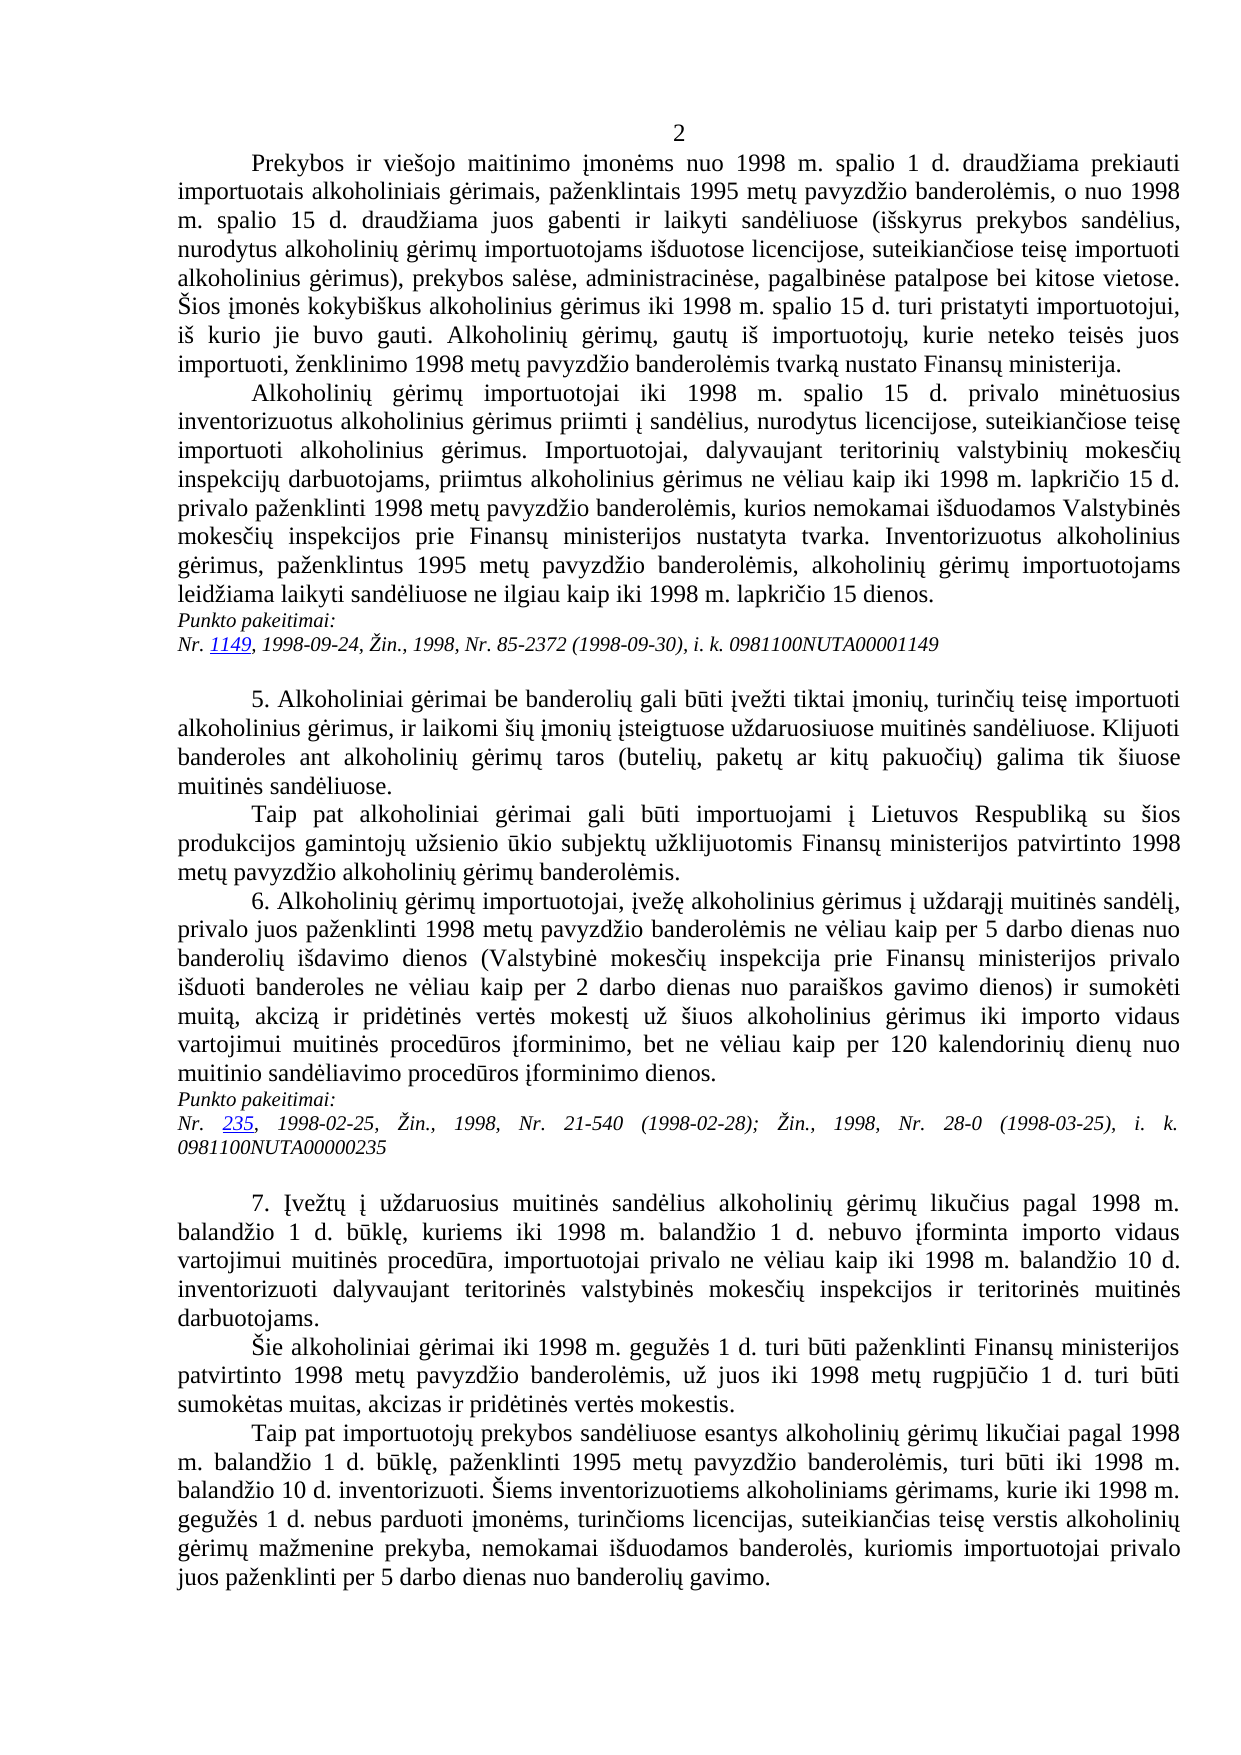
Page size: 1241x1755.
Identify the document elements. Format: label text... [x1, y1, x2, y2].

text Taip pat alkoholiniai gėrimai gali būti importuojami į Lietuvos Respubliką su šios produkcijos gamintojų užsienio ūkio subjektų užklijuotomis Finansų ministerijos patvirtinto 1998 metų pavyzdžio alkoholinių gėrimų banderolėmis. [177, 799, 1181, 886]
text Prekybos ir viešojo maitinimo įmonėms nuo 1998 m. spalio 1 d. draudžiama prekiauti importuotais alkoholiniais gėrimais, paženklintais 1995 metų pavyzdžio banderolėmis, o nuo 1998 m. spalio 15 d. draudžiama juos gabenti ir laikyti sandėliuose (išskyrus prekybos sandėlius, nurodytus alkoholinių gėrimų importuotojams išduotose licencijose, suteikiančiose teisę importuoti alkoholinius gėrimus), prekybos salėse, administracinėse, pagalbinėse patalpose bei kitose vietose. Šios įmonės kokybiškus alkoholinius gėrimus iki 1998 m. spalio 15 d. turi pristatyti importuotojui, iš kurio jie buvo gauti. Alkoholinių gėrimų, gautų iš importuotojų, kurie neteko teisės juos importuoti, ženklinimo 1998 metų pavyzdžio banderolėmis tvarką nustato Finansų ministerija. [177, 148, 1181, 378]
text Punkto pakeitimai: [177, 608, 1181, 632]
text Taip pat importuotojų prekybos sandėliuose esantys alkoholinių gėrimų likučiai pagal 1998 m. balandžio 1 d. būklę, paženklinti 1995 metų pavyzdžio banderolėmis, turi būti iki 1998 m. balandžio 10 d. inventorizuoti. Šiems inventorizuotiems alkoholiniams gėrimams, kurie iki 1998 m. gegužės 1 d. nebus parduoti įmonėms, turinčioms licencijas, suteikiančias teisę verstis alkoholinių gėrimų mažmenine prekyba, nemokamai išduodamos banderolės, kuriomis importuotojai privalo juos paženklinti per 5 darbo dienas nuo banderolių gavimo. [177, 1418, 1181, 1590]
text Punkto pakeitimai: [177, 1087, 1181, 1111]
text Nr. 235, 1998-02-25, Žin., 1998, Nr. 21-540 (1998-02-28); Žin., 1998, Nr. 28-0 (1998-03-25), i. k. 0981100NUTA00000235 [177, 1111, 1181, 1159]
text 7. Įvežtų į uždaruosius muitinės sandėlius alkoholinių gėrimų likučius pagal 1998 m. balandžio 1 d. būklę, kuriems iki 1998 m. balandžio 1 d. nebuvo įforminta importo vidaus vartojimui muitinės procedūra, importuotojai privalo ne vėliau kaip iki 1998 m. balandžio 10 d. inventorizuoti dalyvaujant teritorinės valstybinės mokesčių inspekcijos ir teritorinės muitinės darbuotojams. [177, 1188, 1181, 1332]
text Šie alkoholiniai gėrimai iki 1998 m. gegužės 1 d. turi būti paženklinti Finansų ministerijos patvirtinto 1998 metų pavyzdžio banderolėmis, už juos iki 1998 metų rugpjūčio 1 d. turi būti sumokėtas muitas, akcizas ir pridėtinės vertės mokestis. [177, 1332, 1181, 1418]
text 5. Alkoholiniai gėrimai be banderolių gali būti įvežti tiktai įmonių, turinčių teisę importuoti alkoholinius gėrimus, ir laikomi šių įmonių įsteigtuose uždaruosiuose muitinės sandėliuose. Klijuoti banderoles ant alkoholinių gėrimų taros (butelių, paketų ar kitų pakuočių) galima tik šiuose muitinės sandėliuose. [177, 684, 1181, 799]
text Alkoholinių gėrimų importuotojai iki 1998 m. spalio 15 d. privalo minėtuosius inventorizuotus alkoholinius gėrimus priimti į sandėlius, nurodytus licencijose, suteikiančiose teisę importuoti alkoholinius gėrimus. Importuotojai, dalyvaujant teritorinių valstybinių mokesčių inspekcijų darbuotojams, priimtus alkoholinius gėrimus ne vėliau kaip iki 1998 m. lapkričio 15 d. privalo paženklinti 1998 metų pavyzdžio banderolėmis, kurios nemokamai išduodamos Valstybinės mokesčių inspekcijos prie Finansų ministerijos nustatyta tvarka. Inventorizuotus alkoholinius gėrimus, paženklintus 1995 metų pavyzdžio banderolėmis, alkoholinių gėrimų importuotojams leidžiama laikyti sandėliuose ne ilgiau kaip iki 1998 m. lapkričio 15 dienos. [177, 378, 1181, 608]
text Nr. 1149, 1998-09-24, Žin., 1998, Nr. 85-2372 (1998-09-30), i. k. 0981100NUTA00001149 [177, 632, 1181, 656]
text 6. Alkoholinių gėrimų importuotojai, įvežę alkoholinius gėrimus į uždarąjį muitinės sandėlį, privalo juos paženklinti 1998 metų pavyzdžio banderolėmis ne vėliau kaip per 5 darbo dienas nuo banderolių išdavimo dienos (Valstybinė mokesčių inspekcija prie Finansų ministerijos privalo išduoti banderoles ne vėliau kaip per 2 darbo dienas nuo paraiškos gavimo dienos) ir sumokėti muitą, akcizą ir pridėtinės vertės mokestį už šiuos alkoholinius gėrimus iki importo vidaus vartojimui muitinės procedūros įforminimo, bet ne vėliau kaip per 120 kalendorinių dienų nuo muitinio sandėliavimo procedūros įforminimo dienos. [177, 886, 1181, 1087]
